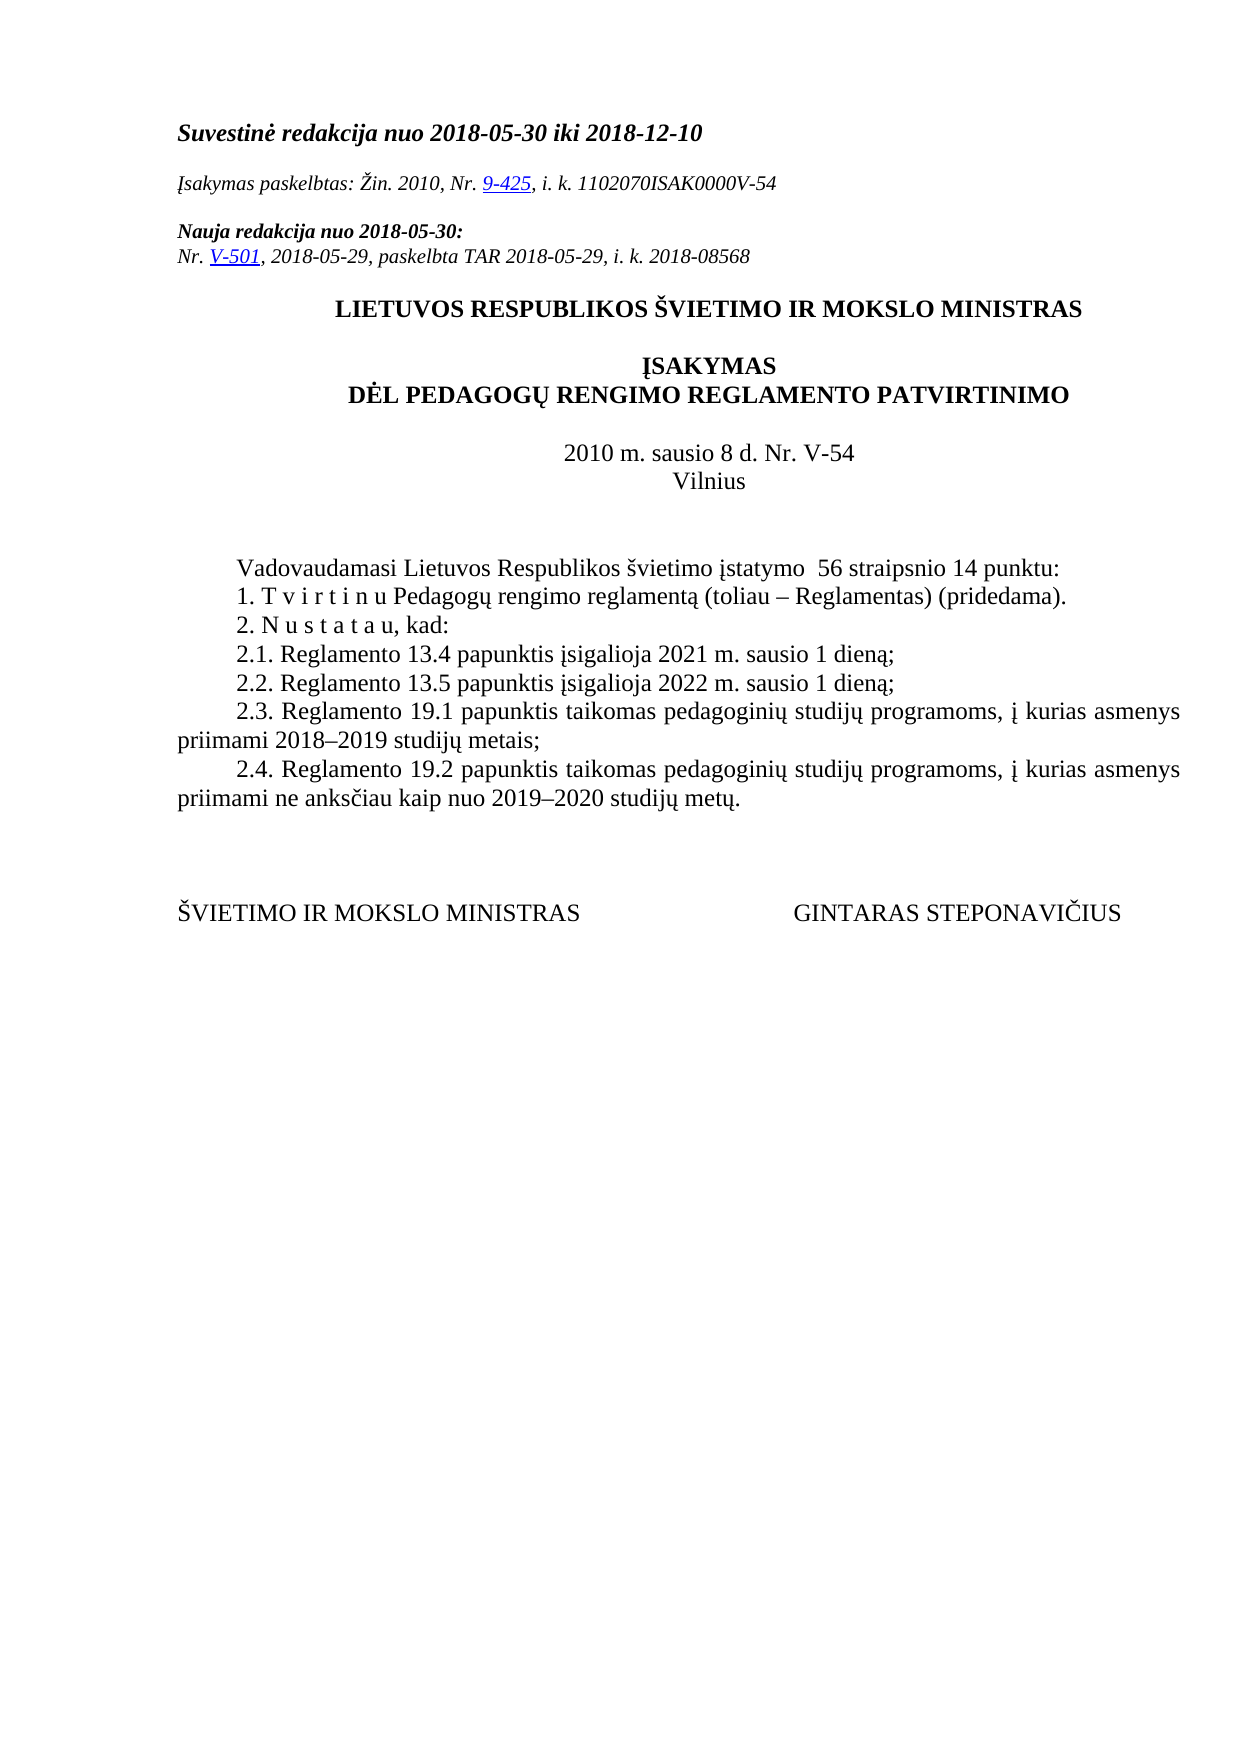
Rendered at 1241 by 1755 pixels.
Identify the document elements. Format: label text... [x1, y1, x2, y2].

text Įsakymas paskelbtas: Žin. 2010, Nr. 9-425, i. k. 1102070ISAK0000V-54 [177, 171, 1182, 195]
text 2.1. Reglamento 13.4 papunktis įsigalioja 2021 m. sausio 1 dieną; [177, 639, 1182, 668]
text Nauja redakcija nuo 2018-05-30: [177, 219, 1182, 243]
text DĖL PEDAGOGŲ RENGIMO REGLAMENTO PATVIRTINIMO [177, 380, 1182, 409]
text 2010 m. sausio 8 d. Nr. V-54 [177, 438, 1182, 466]
text ĮSAKYMAS [177, 351, 1182, 380]
text 2.2. Reglamento 13.5 papunktis įsigalioja 2022 m. sausio 1 dieną; [177, 668, 1182, 696]
text 2.3. Reglamento 19.1 papunktis taikomas pedagoginių studijų programoms, į kurias asmenys priimami 2018–2019 studijų metais; [177, 696, 1182, 754]
text 2. N u s t a t a u, kad: [177, 610, 1182, 639]
text 2.4. Reglamento 19.2 papunktis taikomas pedagoginių studijų programoms, į kurias asmenys priimami ne anksčiau kaip nuo 2019–2020 studijų metų. [177, 754, 1182, 811]
text LIETUVOS RESPUBLIKOS ŠVIETIMO IR MOKSLO MINISTRAS [177, 294, 1182, 323]
text Nr. V-501, 2018-05-29, paskelbta TAR 2018-05-29, i. k. 2018-08568 [177, 243, 1182, 268]
text Švietimo ir mokslo ministras Gintaras Steponavičius [177, 898, 1182, 926]
text Vilnius [177, 466, 1182, 495]
text 1. T v i r t i n u Pedagogų rengimo reglamentą (toliau – Reglamentas) (pridedama). [177, 581, 1182, 610]
text Suvestinė redakcija nuo 2018-05-30 iki 2018-12-10 [177, 118, 1182, 147]
text Vadovaudamasi Lietuvos Respublikos švietimo įstatymo 56 straipsnio 14 punktu: [177, 553, 1182, 581]
